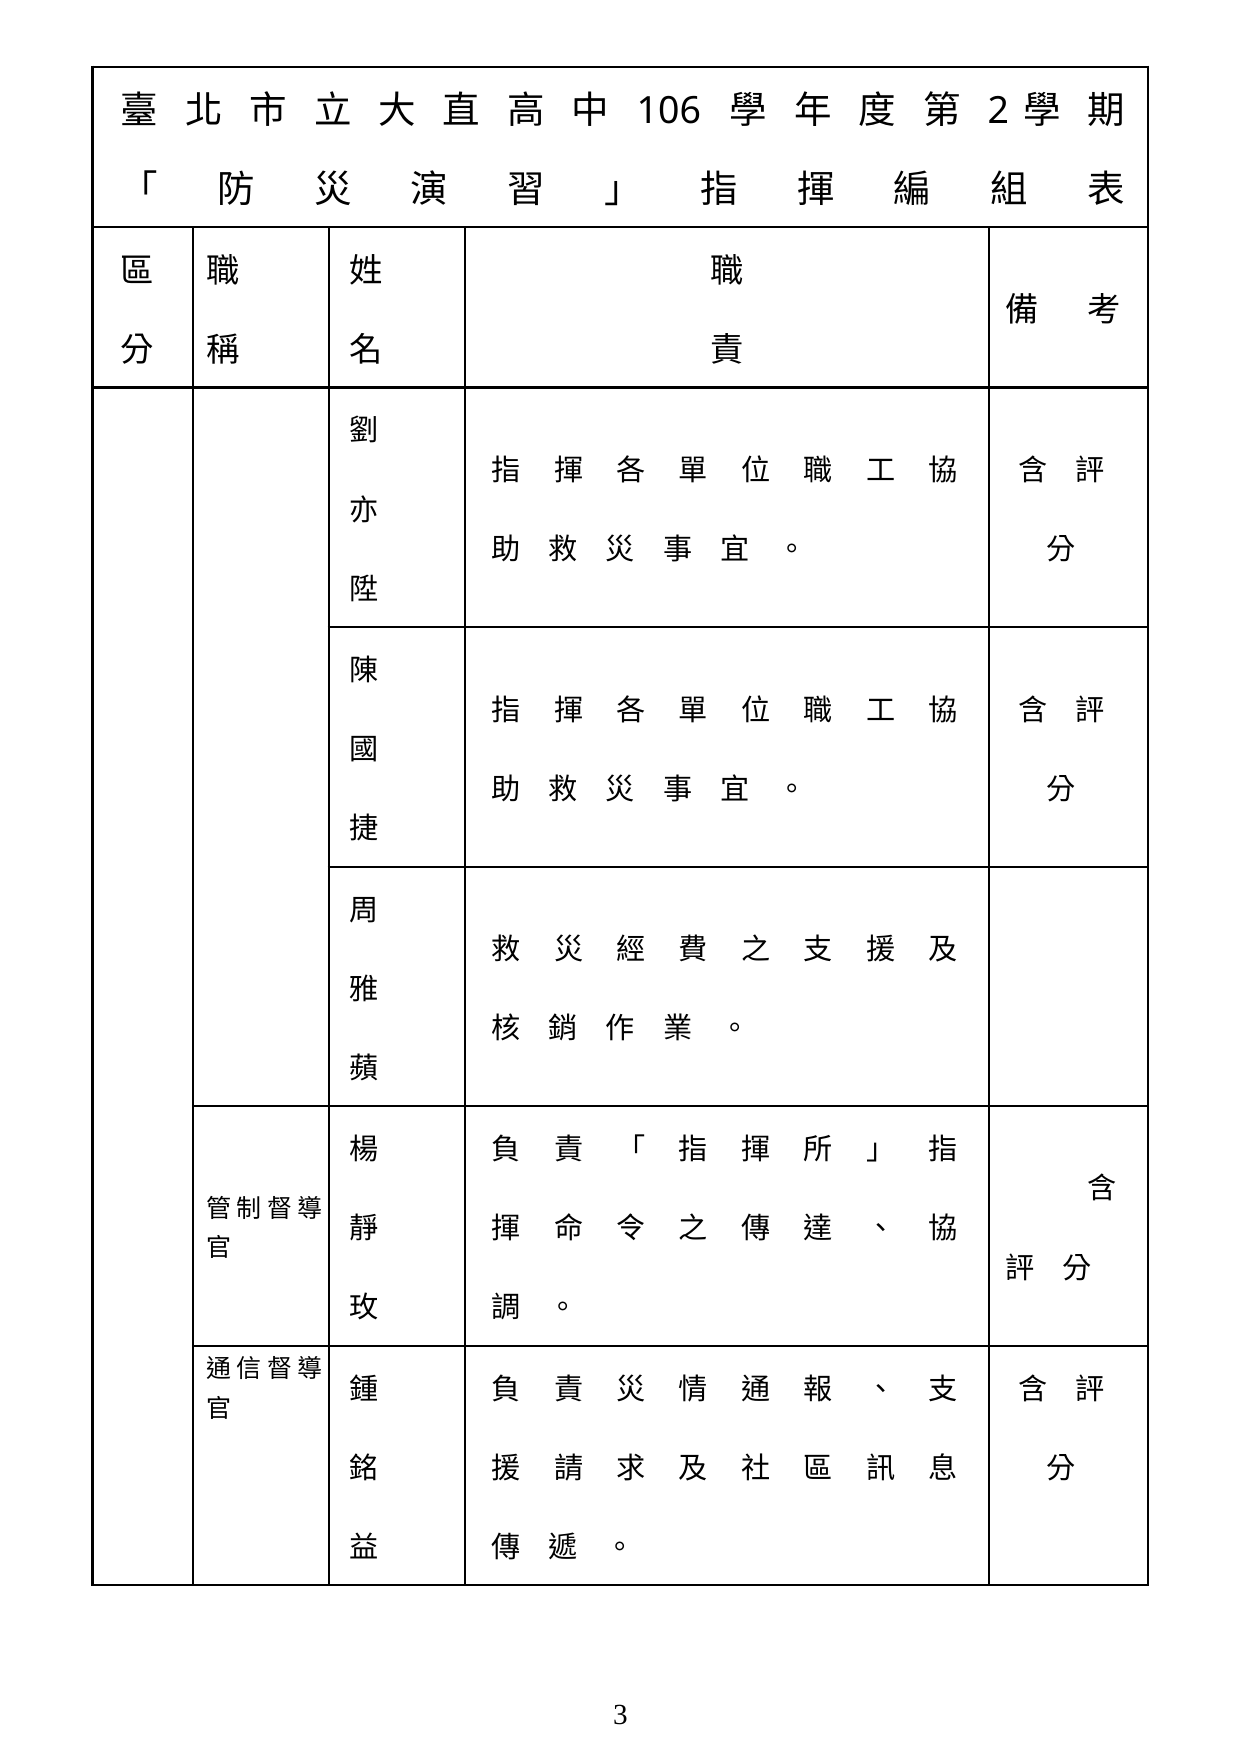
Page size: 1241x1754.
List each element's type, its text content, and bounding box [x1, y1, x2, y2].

table_cell 指揮各單位職工協助救災事宜。 [466, 628, 988, 866]
table_cell [94, 389, 192, 1584]
table_cell 負責「指揮所」指揮命令之傳達、協調。 [466, 1107, 988, 1345]
table_cell 含評分 [990, 1347, 1147, 1584]
table_cell 楊靜玫 [330, 1107, 464, 1345]
table_cell 周雅蘋 [330, 868, 464, 1105]
table_cell [990, 868, 1147, 1105]
table_cell 姓名 [330, 228, 464, 386]
table_header 臺北市立大直高中106學年度第2學期「防災演習」指揮編組表 [94, 68, 1147, 226]
table_cell 鍾銘益 [330, 1347, 464, 1584]
table_cell 救災經費之支援及核銷作業。 [466, 868, 988, 1105]
table_cell 指揮各單位職工協助救災事宜。 [466, 389, 988, 626]
table_cell 區分 [94, 228, 192, 386]
table_cell 陳國捷 [330, 628, 464, 866]
table_cell 備考 [990, 228, 1147, 386]
table_cell 職 稱 [194, 228, 328, 386]
table_cell 劉亦陞 [330, 389, 464, 626]
table_cell 通信督導官 [194, 1347, 328, 1584]
table_cell 職 責 [466, 228, 988, 386]
table_cell 含評分 [990, 389, 1147, 626]
table_cell 管制督導官 [194, 1107, 328, 1345]
table_cell 含評分 [990, 1107, 1147, 1345]
table_cell 含評分 [990, 628, 1147, 866]
table_cell 負責災情通報、支援請求及社區訊息傳遞。 [466, 1347, 988, 1584]
table_cell [194, 389, 328, 1105]
